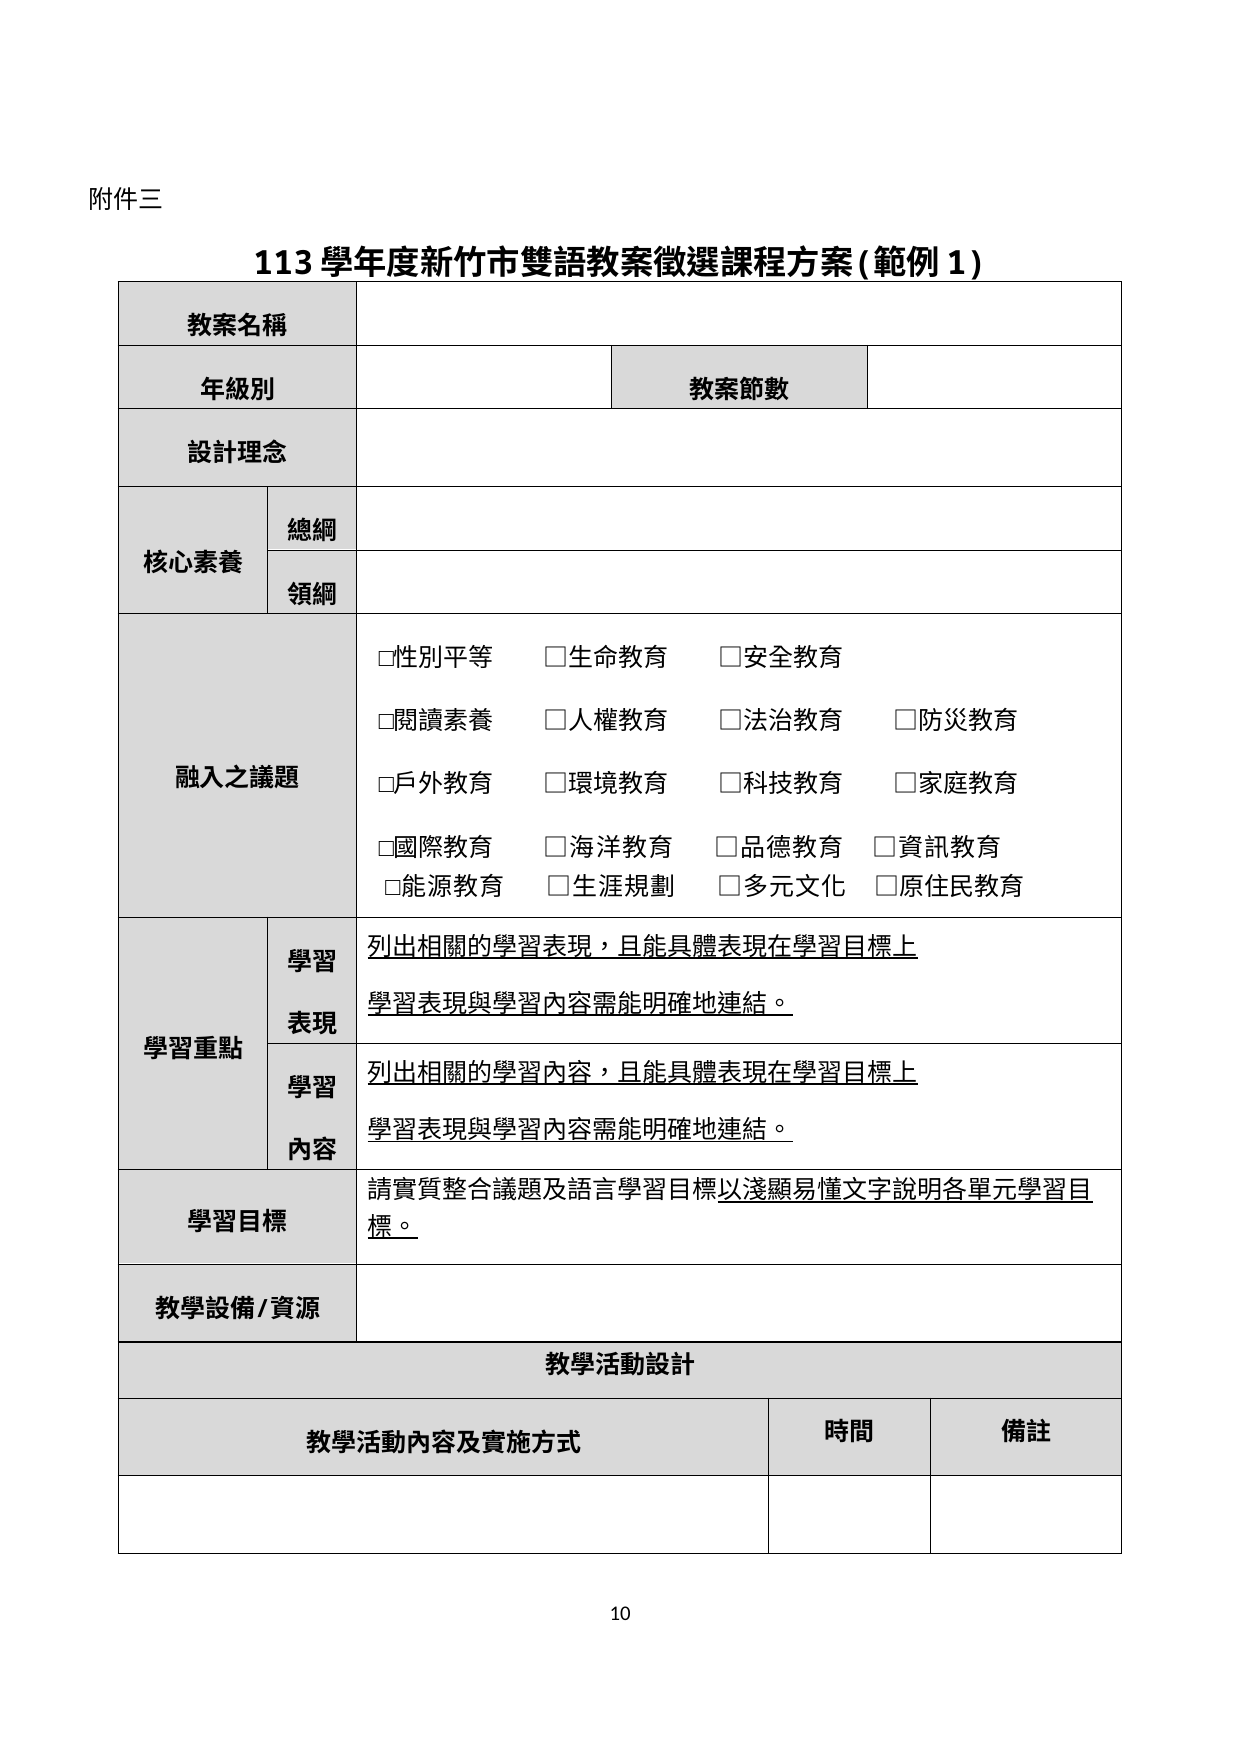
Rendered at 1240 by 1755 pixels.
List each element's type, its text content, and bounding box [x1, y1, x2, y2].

text 113學年度新竹市雙語教案徵選課程方案(範例1) [89, 219, 1151, 281]
table_cell 學習重點 [119, 918, 267, 1169]
table_cell 領綱 [268, 551, 356, 613]
table_cell 年級別 [119, 346, 356, 408]
table_cell 設計理念 [119, 409, 356, 486]
table_cell 教案節數 [612, 346, 867, 408]
table_cell 教學設備/資源 [119, 1265, 356, 1341]
table_cell 融入之議題 [119, 614, 356, 917]
table_cell 學習目標 [119, 1170, 356, 1263]
table_cell 總綱 [268, 487, 356, 549]
table_cell 學習內容 [268, 1044, 356, 1169]
table_cell [119, 1476, 768, 1553]
table_cell [868, 346, 1121, 408]
table_cell [357, 346, 611, 408]
table_cell 列出相關的學習表現，且能具體表現在學習目標上 學習表現與學習內容需能明確地連結。 [357, 918, 1121, 1043]
table_header 教案名稱 [119, 282, 356, 345]
table_cell [357, 551, 1121, 613]
table_cell 備註 [931, 1399, 1121, 1475]
table_cell [931, 1476, 1121, 1553]
table_cell [769, 1476, 930, 1553]
table_cell 請實質整合議題及語言學習目標以淺顯易懂文字說明各單元學習目標。 [357, 1170, 1121, 1263]
table_cell 時間 [769, 1399, 930, 1475]
table_cell [357, 1265, 1121, 1341]
table_cell [357, 409, 1121, 486]
text 附件三 [89, 156, 1118, 219]
table_cell □性別平等 □生命教育 □安全教育 □閱讀素養 □人權教育 □法治教育 □防災教育 □戶外教育 □環境教育 □科技教育 □家庭教育 □國際教育 □海洋教育 □品德教育 □資訊教育 □能源教育 □生涯規劃 □多元文化 □原住民教育 [357, 614, 1121, 917]
table_header [357, 282, 1121, 345]
table_cell 學習表現 [268, 918, 356, 1043]
table_cell 教學活動設計 [119, 1343, 1121, 1398]
table_cell 列出相關的學習內容，且能具體表現在學習目標上 學習表現與學習內容需能明確地連結。 [357, 1044, 1121, 1169]
table_cell [357, 487, 1121, 549]
table_cell 核心素養 [119, 487, 267, 613]
table_cell 教學活動內容及實施方式 [119, 1399, 768, 1475]
